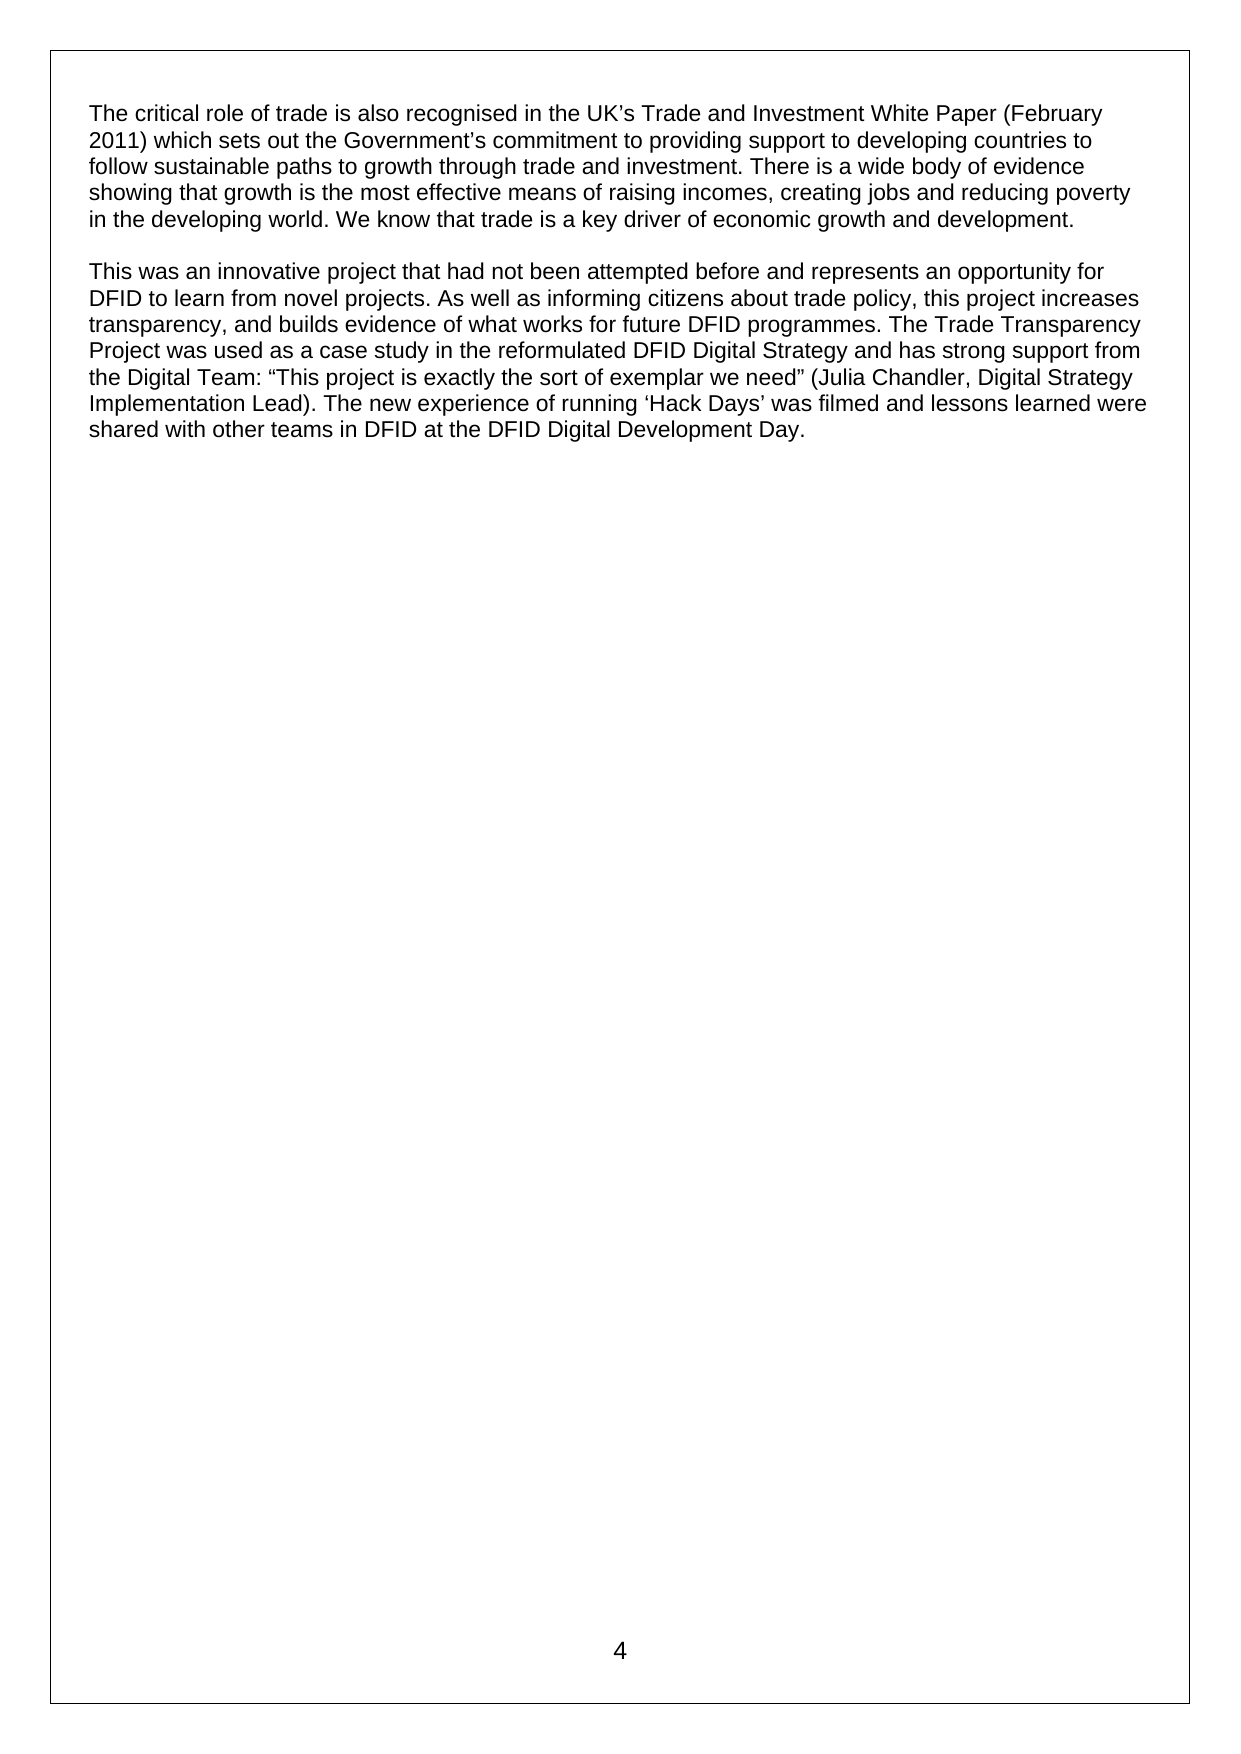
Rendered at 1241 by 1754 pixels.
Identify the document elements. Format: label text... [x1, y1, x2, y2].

text This was an innovative project that had not been attempted before and represents an opportunity for DFID to learn from novel projects. As well as informing citizens about trade policy, this project increases transparency, and builds evidence of what works for future DFID programmes. The Trade Transparency Project was used as a case study in the reformulated DFID Digital Strategy and has strong support from the Digital Team: “This project is exactly the sort of exemplar we need” (Julia Chandler, Digital Strategy Implementation Lead). The new experience of running ‘Hack Days’ was filmed and lessons learned were shared with other teams in DFID at the DFID Digital Development Day. [89, 258, 1152, 443]
text The critical role of trade is also recognised in the UK’s Trade and Investment White Paper (February 2011) which sets out the Government’s commitment to providing support to developing countries to follow sustainable paths to growth through trade and investment. There is a wide body of evidence showing that growth is the most effective means of raising incomes, creating jobs and reducing poverty in the developing world. We know that trade is a key driver of economic growth and development. [89, 100, 1152, 232]
